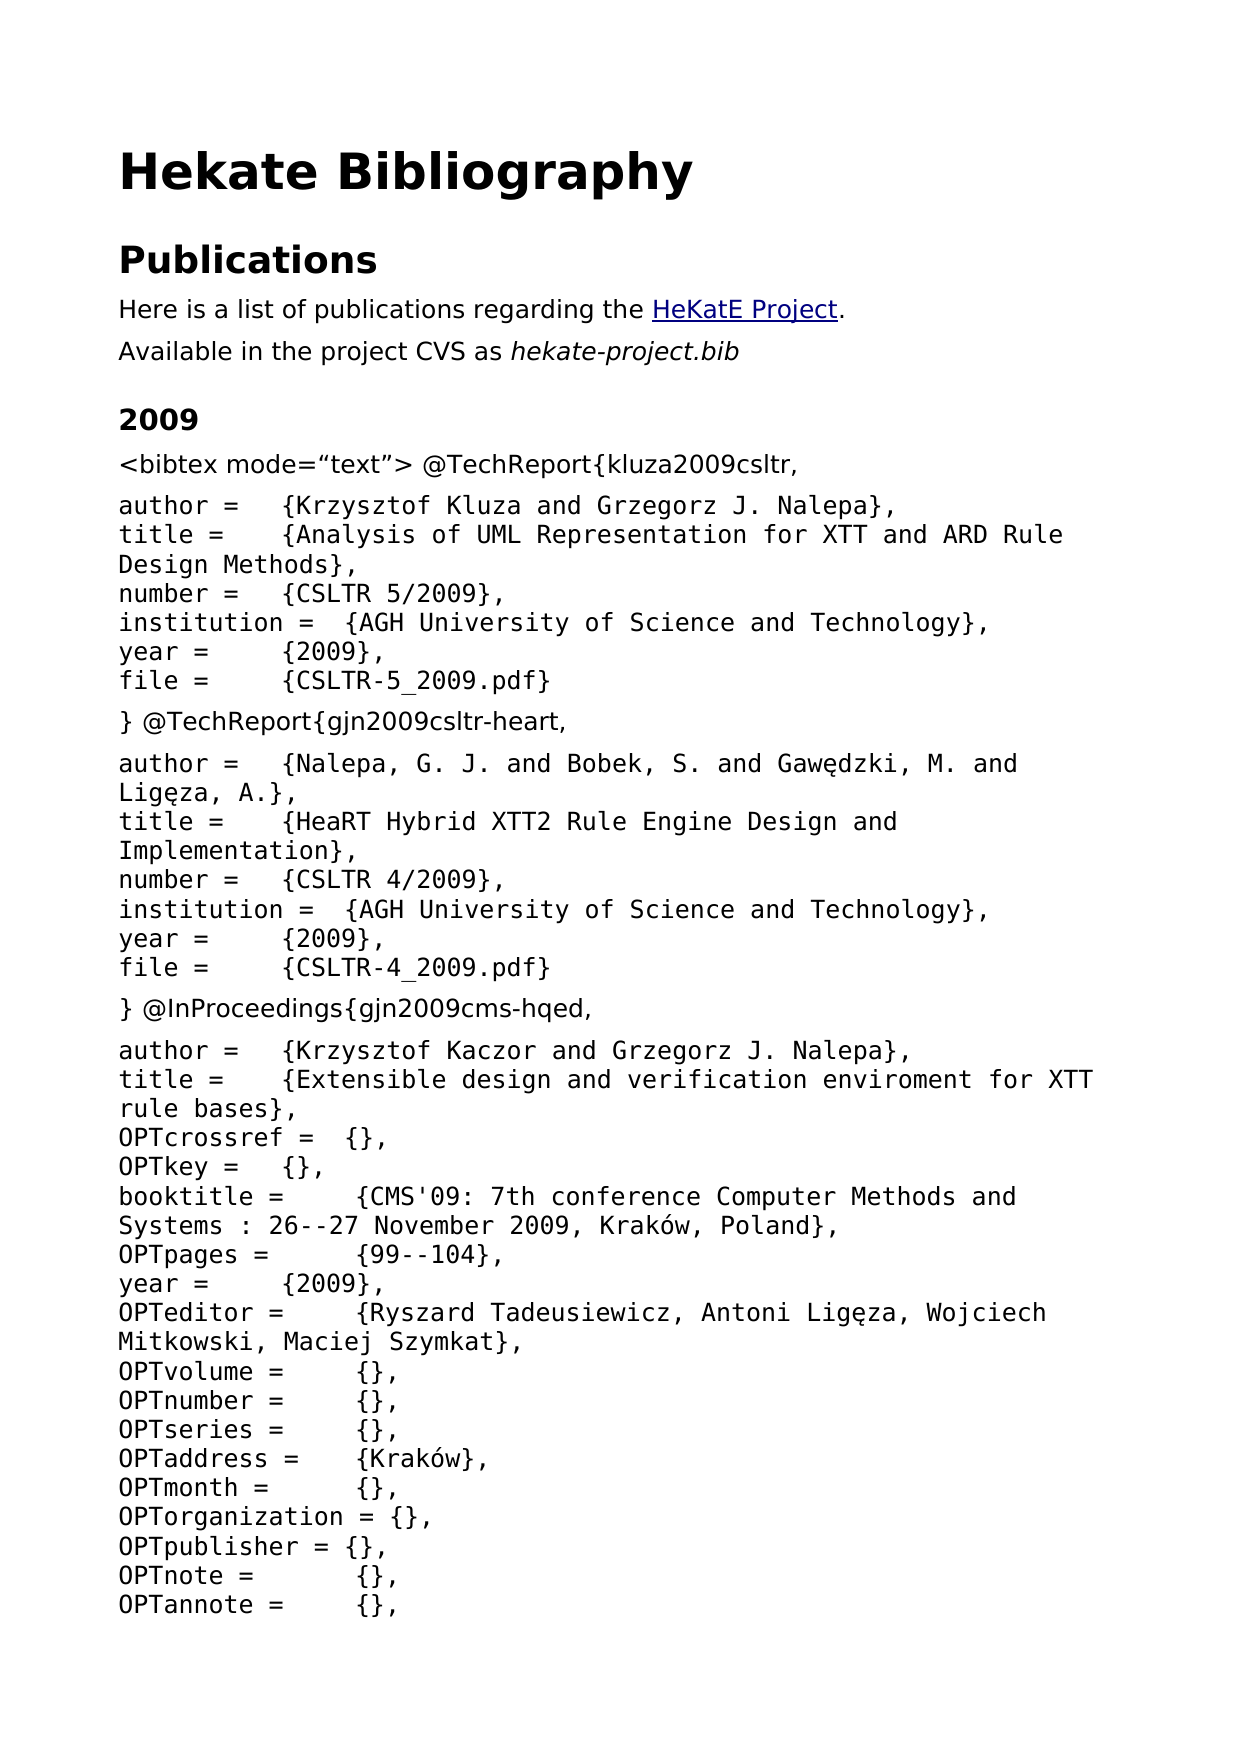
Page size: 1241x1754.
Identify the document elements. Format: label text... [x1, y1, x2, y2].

text } @TechReport{gjn2009csltr-heart, [118, 707, 1122, 737]
text author = {Krzysztof Kluza and Grzegorz J. Nalepa}, title = {Analysis of UML Representation for XTT and ARD Rule Design Methods}, number = {CSLTR 5/2009}, institution = {AGH University of Science and Technology}, year = {2009}, file = {CSLTR-5_2009.pdf} [118, 491, 1122, 696]
subtitle 2009 [118, 403, 1122, 437]
text author = {Krzysztof Kaczor and Grzegorz J. Nalepa}, title = {Extensible design and verification enviroment for XTT rule bases}, OPTcrossref = {}, OPTkey = {}, booktitle = {CMS'09: 7th conference Computer Methods and Systems : 26--27 November 2009, Kraków, Poland}, OPTpages = {99--104}, year = {2009}, OPTeditor = {Ryszard Tadeusiewicz, Antoni Ligęza, Wojciech Mitkowski, Maciej Szymkat}, OPTvolume = {}, OPTnumber = {}, OPTseries = {}, OPTaddress = {Kraków}, OPTmonth = {}, OPTorganization = {}, OPTpublisher = {}, OPTnote = {}, OPTannote = {}, [118, 1036, 1122, 1619]
subtitle Publications [118, 239, 1122, 282]
text Available in the project CVS as hekate-project.bib [118, 337, 1122, 366]
text <bibtex mode=“text”> @TechReport{kluza2009csltr, [118, 450, 1122, 479]
text author = {Nalepa, G. J. and Bobek, S. and Gawędzki, M. and Ligęza, A.}, title = {HeaRT Hybrid XTT2 Rule Engine Design and Implementation}, number = {CSLTR 4/2009}, institution = {AGH University of Science and Technology}, year = {2009}, file = {CSLTR-4_2009.pdf} [118, 749, 1122, 982]
subtitle Hekate Bibliography [118, 143, 1122, 201]
text } @InProceedings{gjn2009cms-hqed, [118, 994, 1122, 1023]
text Here is a list of publications regarding the HeKatE Project. [118, 295, 1122, 324]
